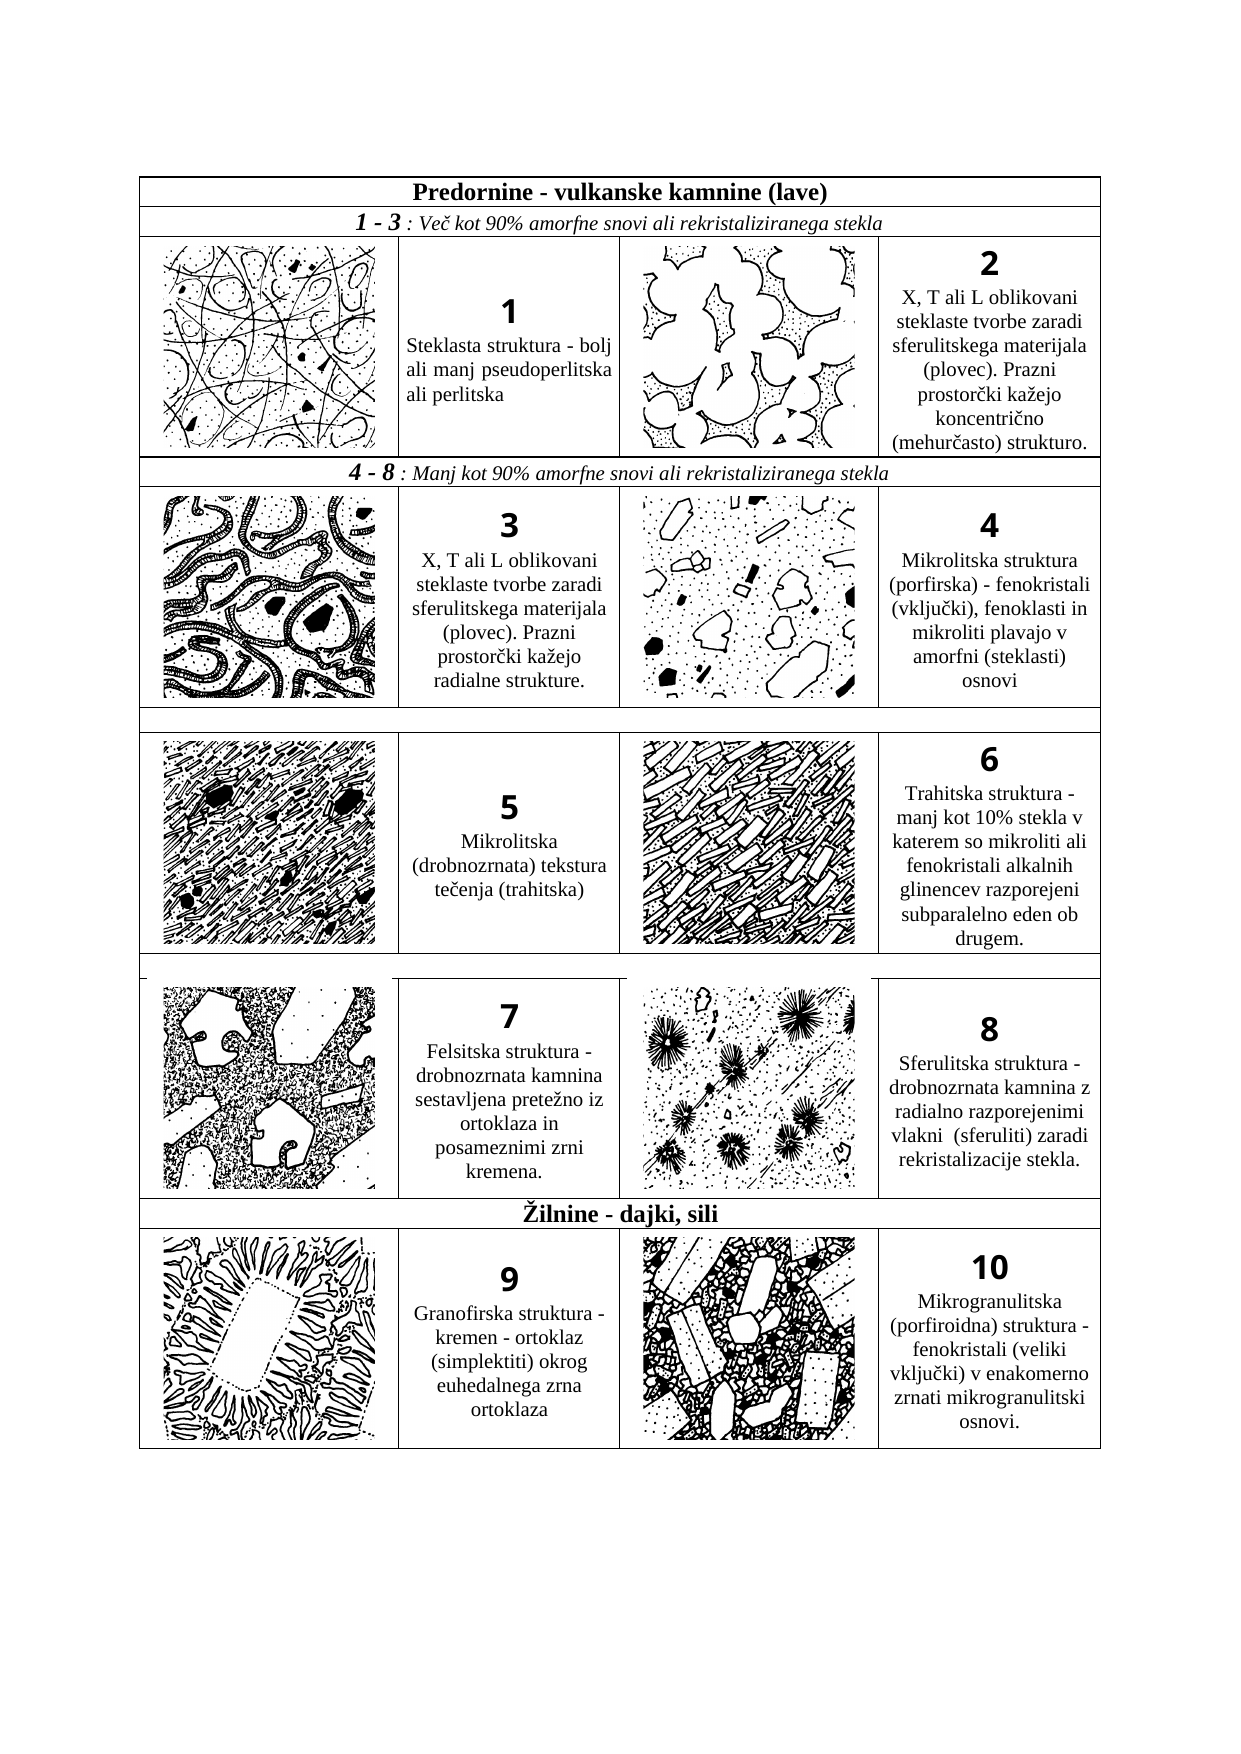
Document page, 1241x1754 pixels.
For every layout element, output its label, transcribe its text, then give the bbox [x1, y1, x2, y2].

table_cell [620, 1229, 878, 1448]
table_cell 3 X, T ali L oblikovani steklaste tvorbe zaradi sferulitskega materijala (plovec). Prazni prostorčki kažejo radialne strukture. [399, 487, 619, 707]
table_cell [620, 237, 878, 456]
table_cell [140, 979, 398, 1198]
table_cell [620, 979, 878, 1198]
table_cell 9 Granofirska struktura - kremen - ortoklaz (simplektiti) okrog euhedalnega zrna ortoklaza [399, 1229, 619, 1448]
table_cell 4 - 8 : Manj kot 90% amorfne snovi ali rekristaliziranega stekla [140, 458, 1100, 486]
table_cell 4 Mikrolitska struktura (porfirska) - fenokristali (vključki), fenoklasti in mikroliti plavajo v amorfni (steklasti) osnovi [879, 487, 1100, 707]
table_cell Žilnine - dajki, sili [140, 1199, 1100, 1228]
table_cell 2 X, T ali L oblikovani steklaste tvorbe zaradi sferulitskega materijala (plovec). Prazni prostorčki kažejo koncentrično (mehurčasto) strukturo. [879, 237, 1100, 456]
table_cell [140, 237, 398, 456]
table_cell [140, 1229, 398, 1448]
table_cell [140, 708, 1100, 732]
table_cell [140, 487, 398, 707]
table_cell 10 Mikrogranulitska (porfiroidna) struktura - fenokristali (veliki vključki) v enakomerno zrnati mikrogranulitski osnovi. [879, 1229, 1100, 1448]
table_cell [620, 487, 878, 707]
table_cell 1 - 3 : Več kot 90% amorfne snovi ali rekristaliziranega stekla [140, 207, 1100, 236]
table_cell [140, 733, 398, 952]
table_header Predornine - vulkanske kamnine (lave) [140, 178, 1100, 206]
table_cell [140, 954, 1100, 977]
table_cell 6 Trahitska struktura - manj kot 10% stekla v katerem so mikroliti ali fenokristali alkalnih glinencev razporejeni subparalelno eden ob drugem. [879, 733, 1100, 952]
table_cell 7 Felsitska struktura - drobnozrnata kamnina sestavljena pretežno iz ortoklaza in posameznimi zrni kremena. [399, 979, 619, 1198]
table_cell 5 Mikrolitska (drobnozrnata) tekstura tečenja (trahitska) [399, 733, 619, 952]
table_cell [620, 733, 878, 952]
table_cell 8 Sferulitska struktura - drobnozrnata kamnina z radialno razporejenimi vlakni (sferuliti) zaradi rekristalizacije stekla. [879, 979, 1100, 1198]
table_cell 1 Steklasta struktura - bolj ali manj pseudoperlitska ali perlitska [399, 237, 619, 456]
